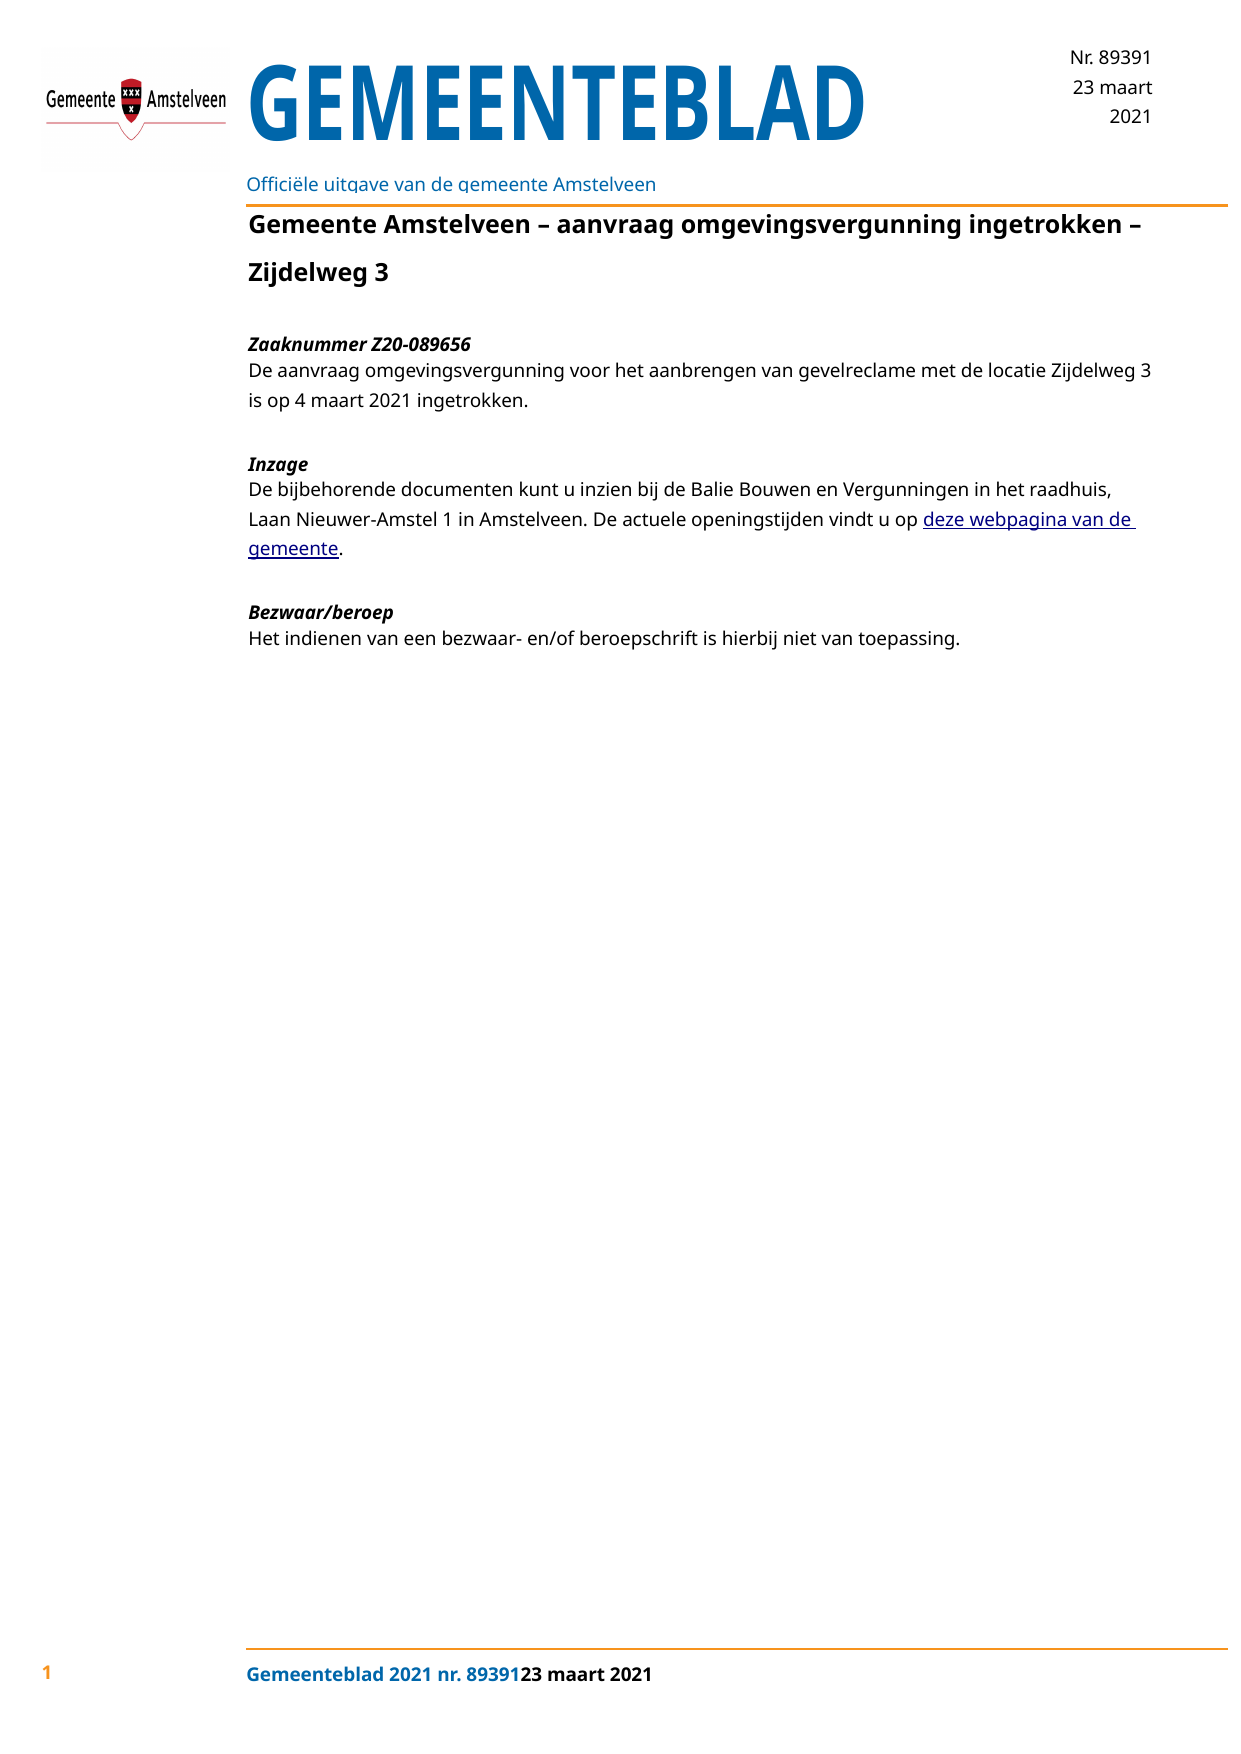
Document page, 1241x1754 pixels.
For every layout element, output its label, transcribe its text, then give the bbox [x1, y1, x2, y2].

text Zaaknummer Z20-089656 [248, 331, 1152, 357]
text De aanvraag omgevingsvergunning voor het aanbrengen van gevelreclame met de locatie Zijdelweg 3 is op 4 maart 2021 ingetrokken. [248, 357, 1152, 412]
picture [41, 47, 231, 172]
text Inzage [248, 451, 1152, 476]
text De bijbehorende documenten kunt u inzien bij de Balie Bouwen en Vergunningen in het raadhuis, Laan Nieuwer-Amstel 1 in Amstelveen. De actuele openingstijden vindt u op deze webpagina van de gemeente. [248, 476, 1152, 561]
text Het indienen van een bezwaar- en/of beroepschrift is hierbij niet van toepassing. [248, 625, 1152, 651]
text Bezwaar/beroep [248, 599, 1152, 625]
text Gemeente Amstelveen – aanvraag omgevingsvergunning ingetrokken – Zijdelweg 3 [248, 207, 1152, 288]
